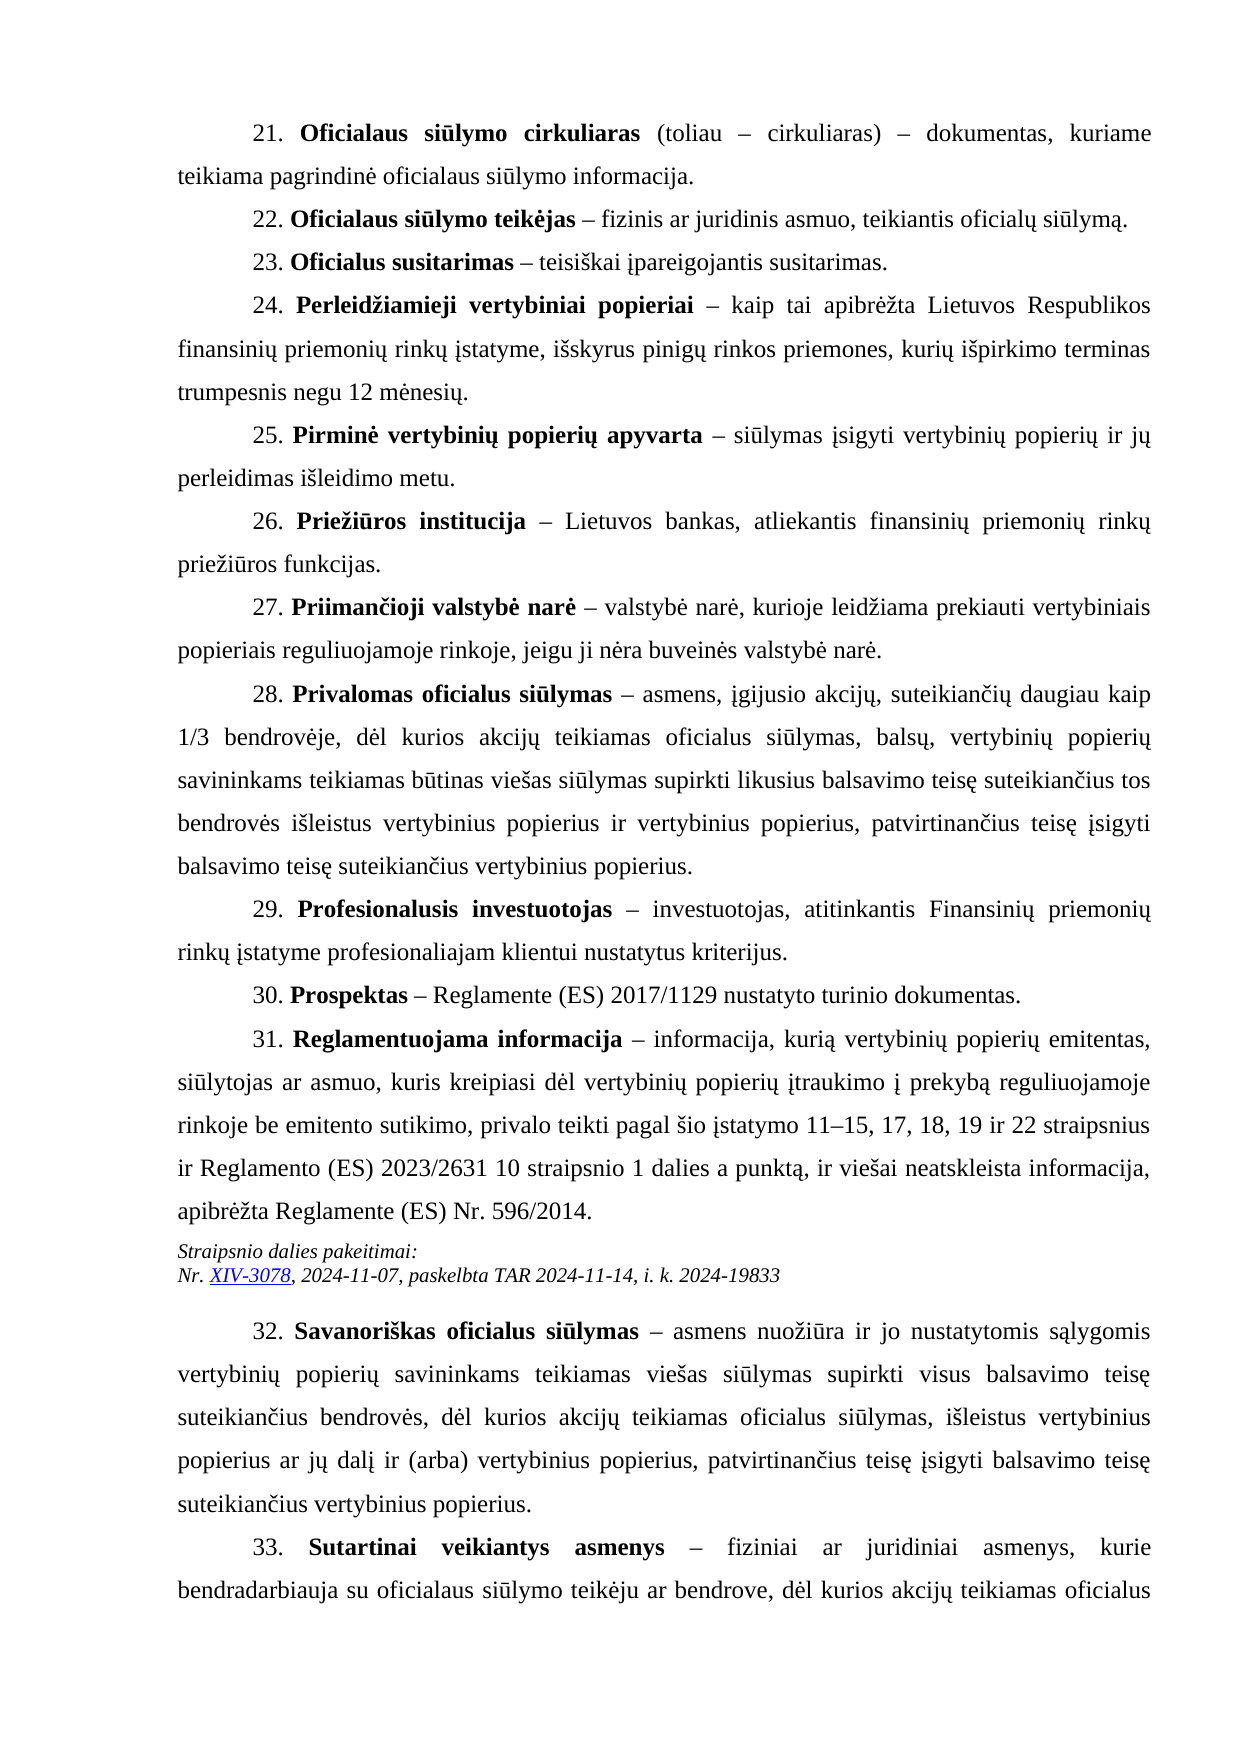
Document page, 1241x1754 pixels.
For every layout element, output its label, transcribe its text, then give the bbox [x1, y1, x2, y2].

text 32. Savanoriškas oficialus siūlymas – asmens nuožiūra ir jo nustatytomis sąlygomis vertybinių popierių savininkams teikiamas viešas siūlymas supirkti visus balsavimo teisę suteikiančius bendrovės, dėl kurios akcijų teikiamas oficialus siūlymas, išleistus vertybinius popierius ar jų dalį ir (arba) vertybinius popierius, patvirtinančius teisę įsigyti balsavimo teisę suteikiančius vertybinius popierius. [177, 1316, 1152, 1517]
text 24. Perleidžiamieji vertybiniai popieriai – kaip tai apibrėžta Lietuvos Respublikos finansinių priemonių rinkų įstatyme, išskyrus pinigų rinkos priemones, kurių išpirkimo terminas trumpesnis negu 12 mėnesių. [177, 291, 1152, 406]
text 23. Oficialus susitarimas – teisiškai įpareigojantis susitarimas. [177, 247, 1152, 276]
text 27. Priimančioji valstybė narė – valstybė narė, kurioje leidžiama prekiauti vertybiniais popieriais reguliuojamoje rinkoje, jeigu ji nėra buveinės valstybė narė. [177, 592, 1152, 664]
text 26. Priežiūros institucija – Lietuvos bankas, atliekantis finansinių priemonių rinkų priežiūros funkcijas. [177, 506, 1152, 578]
text 29. Profesionalusis investuotojas – investuotojas, atitinkantis Finansinių priemonių rinkų įstatyme profesionaliajam klientui nustatytus kriterijus. [177, 894, 1152, 966]
text 25. Pirminė vertybinių popierių apyvarta – siūlymas įsigyti vertybinių popierių ir jų perleidimas išleidimo metu. [177, 420, 1152, 492]
text Nr. XIV-3078, 2024-11-07, paskelbta TAR 2024-11-14, i. k. 2024-19833 [177, 1263, 1152, 1287]
text 33. Sutartinai veikiantys asmenys – fiziniai ar juridiniai asmenys, kurie bendradarbiauja su oficialaus siūlymo teikėju ar bendrove, dėl kurios akcijų teikiamas oficialus [177, 1532, 1152, 1604]
text 30. Prospektas – Reglamente (ES) 2017/1129 nustatyto turinio dokumentas. [177, 981, 1152, 1009]
text Straipsnio dalies pakeitimai: [177, 1239, 1152, 1263]
text 22. Oficialaus siūlymo teikėjas – fizinis ar juridinis asmuo, teikiantis oficialų siūlymą. [177, 204, 1152, 233]
text 31. Reglamentuojama informacija – informacija, kurią vertybinių popierių emitentas, siūlytojas ar asmuo, kuris kreipiasi dėl vertybinių popierių įtraukimo į prekybą reguliuojamoje rinkoje be emitento sutikimo, privalo teikti pagal šio įstatymo 11–15, 17, 18, 19 ir 22 straipsnius ir Reglamento (ES) 2023/2631 10 straipsnio 1 dalies a punktą, ir viešai neatskleista informacija, apibrėžta Reglamente (ES) Nr. 596/2014. [177, 1024, 1152, 1225]
text 21. Oficialaus siūlymo cirkuliaras (toliau – cirkuliaras) – dokumentas, kuriame teikiama pagrindinė oficialaus siūlymo informacija. [177, 118, 1152, 190]
text 28. Privalomas oficialus siūlymas – asmens, įgijusio akcijų, suteikiančių daugiau kaip 1/3 bendrovėje, dėl kurios akcijų teikiamas oficialus siūlymas, balsų, vertybinių popierių savininkams teikiamas būtinas viešas siūlymas supirkti likusius balsavimo teisę suteikiančius tos bendrovės išleistus vertybinius popierius ir vertybinius popierius, patvirtinančius teisę įsigyti balsavimo teisę suteikiančius vertybinius popierius. [177, 679, 1152, 880]
